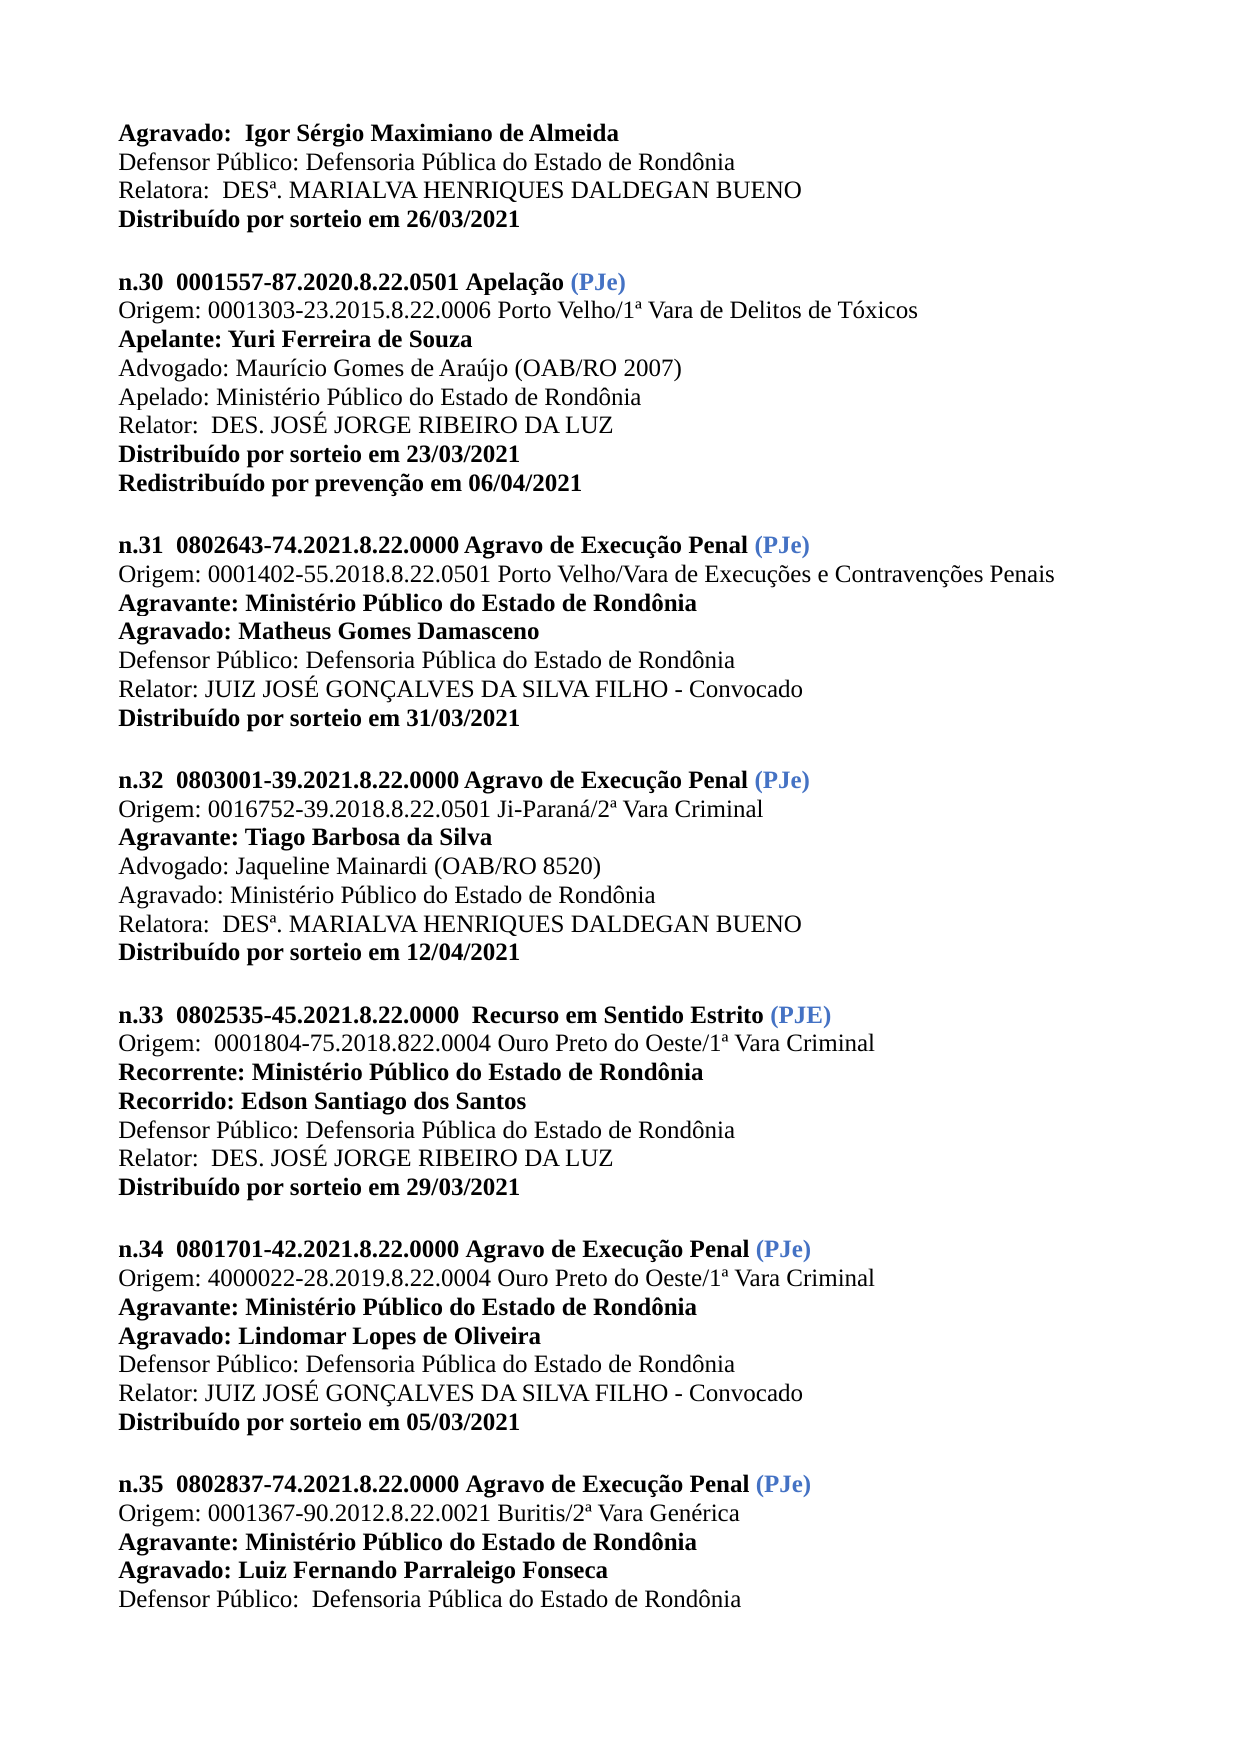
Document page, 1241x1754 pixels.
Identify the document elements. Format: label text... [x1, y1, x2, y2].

text Agravante: Ministério Público do Estado de Rondônia [118, 588, 1122, 616]
text Origem: 0001804-75.2018.822.0004 Ouro Preto do Oeste/1ª Vara Criminal [118, 1028, 1122, 1057]
text n.33 0802535-45.2021.8.22.0000 Recurso em Sentido Estrito (PJE) [118, 1000, 1122, 1028]
text Distribuído por sorteio em 26/03/2021 [118, 204, 1122, 233]
text n.30 0001557-87.2020.8.22.0501 Apelação (PJe) [118, 267, 1122, 295]
text Agravado: Luiz Fernando Parraleigo Fonseca [118, 1556, 1122, 1584]
text Distribuído por sorteio em 23/03/2021 [118, 439, 1122, 468]
text Agravado: Lindomar Lopes de Oliveira [118, 1321, 1122, 1349]
text Origem: 0016752-39.2018.8.22.0501 Ji-Paraná/2ª Vara Criminal [118, 794, 1122, 822]
text Advogado: Maurício Gomes de Araújo (OAB/RO 2007) [118, 353, 1122, 382]
text Agravado: Igor Sérgio Maximiano de Almeida [118, 118, 1122, 147]
text Apelante: Yuri Ferreira de Souza [118, 324, 1122, 353]
text Defensor Público: Defensoria Pública do Estado de Rondônia [118, 147, 1122, 176]
text Defensor Público: Defensoria Pública do Estado de Rondônia [118, 1584, 1122, 1613]
text Origem: 0001303-23.2015.8.22.0006 Porto Velho/1ª Vara de Delitos de Tóxicos [118, 295, 1122, 324]
text Origem: 0001402-55.2018.8.22.0501 Porto Velho/Vara de Execuções e Contravenções Penais [118, 559, 1122, 588]
text Agravante: Tiago Barbosa da Silva [118, 822, 1122, 851]
text Agravado: Matheus Gomes Damasceno [118, 616, 1122, 645]
text Defensor Público: Defensoria Pública do Estado de Rondônia [118, 1115, 1122, 1143]
text Distribuído por sorteio em 29/03/2021 [118, 1172, 1122, 1201]
text Defensor Público: Defensoria Pública do Estado de Rondônia [118, 645, 1122, 674]
text Distribuído por sorteio em 31/03/2021 [118, 703, 1122, 731]
text Relator: JUIZ JOSÉ GONÇALVES DA SILVA FILHO - Convocado [118, 1378, 1122, 1407]
text n.35 0802837-74.2021.8.22.0000 Agravo de Execução Penal (PJe) [118, 1469, 1122, 1498]
text Apelado: Ministério Público do Estado de Rondônia [118, 382, 1122, 410]
text Agravante: Ministério Público do Estado de Rondônia [118, 1527, 1122, 1556]
text Recorrente: Ministério Público do Estado de Rondônia [118, 1057, 1122, 1086]
text Origem: 0001367-90.2012.8.22.0021 Buritis/2ª Vara Genérica [118, 1498, 1122, 1527]
text Relator: DES. JOSÉ JORGE RIBEIRO DA LUZ [118, 410, 1122, 439]
text n.31 0802643-74.2021.8.22.0000 Agravo de Execução Penal (PJe) [118, 530, 1122, 559]
text Origem: 4000022-28.2019.8.22.0004 Ouro Preto do Oeste/1ª Vara Criminal [118, 1263, 1122, 1292]
text Defensor Público: Defensoria Pública do Estado de Rondônia [118, 1349, 1122, 1378]
text Relator: DES. JOSÉ JORGE RIBEIRO DA LUZ [118, 1143, 1122, 1172]
text Recorrido: Edson Santiago dos Santos [118, 1086, 1122, 1115]
text Agravante: Ministério Público do Estado de Rondônia [118, 1292, 1122, 1321]
text Relatora: DESª. MARIALVA HENRIQUES DALDEGAN BUENO [118, 909, 1122, 937]
text Advogado: Jaqueline Mainardi (OAB/RO 8520) [118, 851, 1122, 880]
text Distribuído por sorteio em 05/03/2021 [118, 1407, 1122, 1436]
text Relatora: DESª. MARIALVA HENRIQUES DALDEGAN BUENO [118, 176, 1122, 204]
text Redistribuído por prevenção em 06/04/2021 [118, 468, 1122, 497]
text n.34 0801701-42.2021.8.22.0000 Agravo de Execução Penal (PJe) [118, 1234, 1122, 1263]
text Relator: JUIZ JOSÉ GONÇALVES DA SILVA FILHO - Convocado [118, 674, 1122, 703]
text Agravado: Ministério Público do Estado de Rondônia [118, 880, 1122, 909]
text n.32 0803001-39.2021.8.22.0000 Agravo de Execução Penal (PJe) [118, 765, 1122, 794]
text Distribuído por sorteio em 12/04/2021 [118, 937, 1122, 966]
